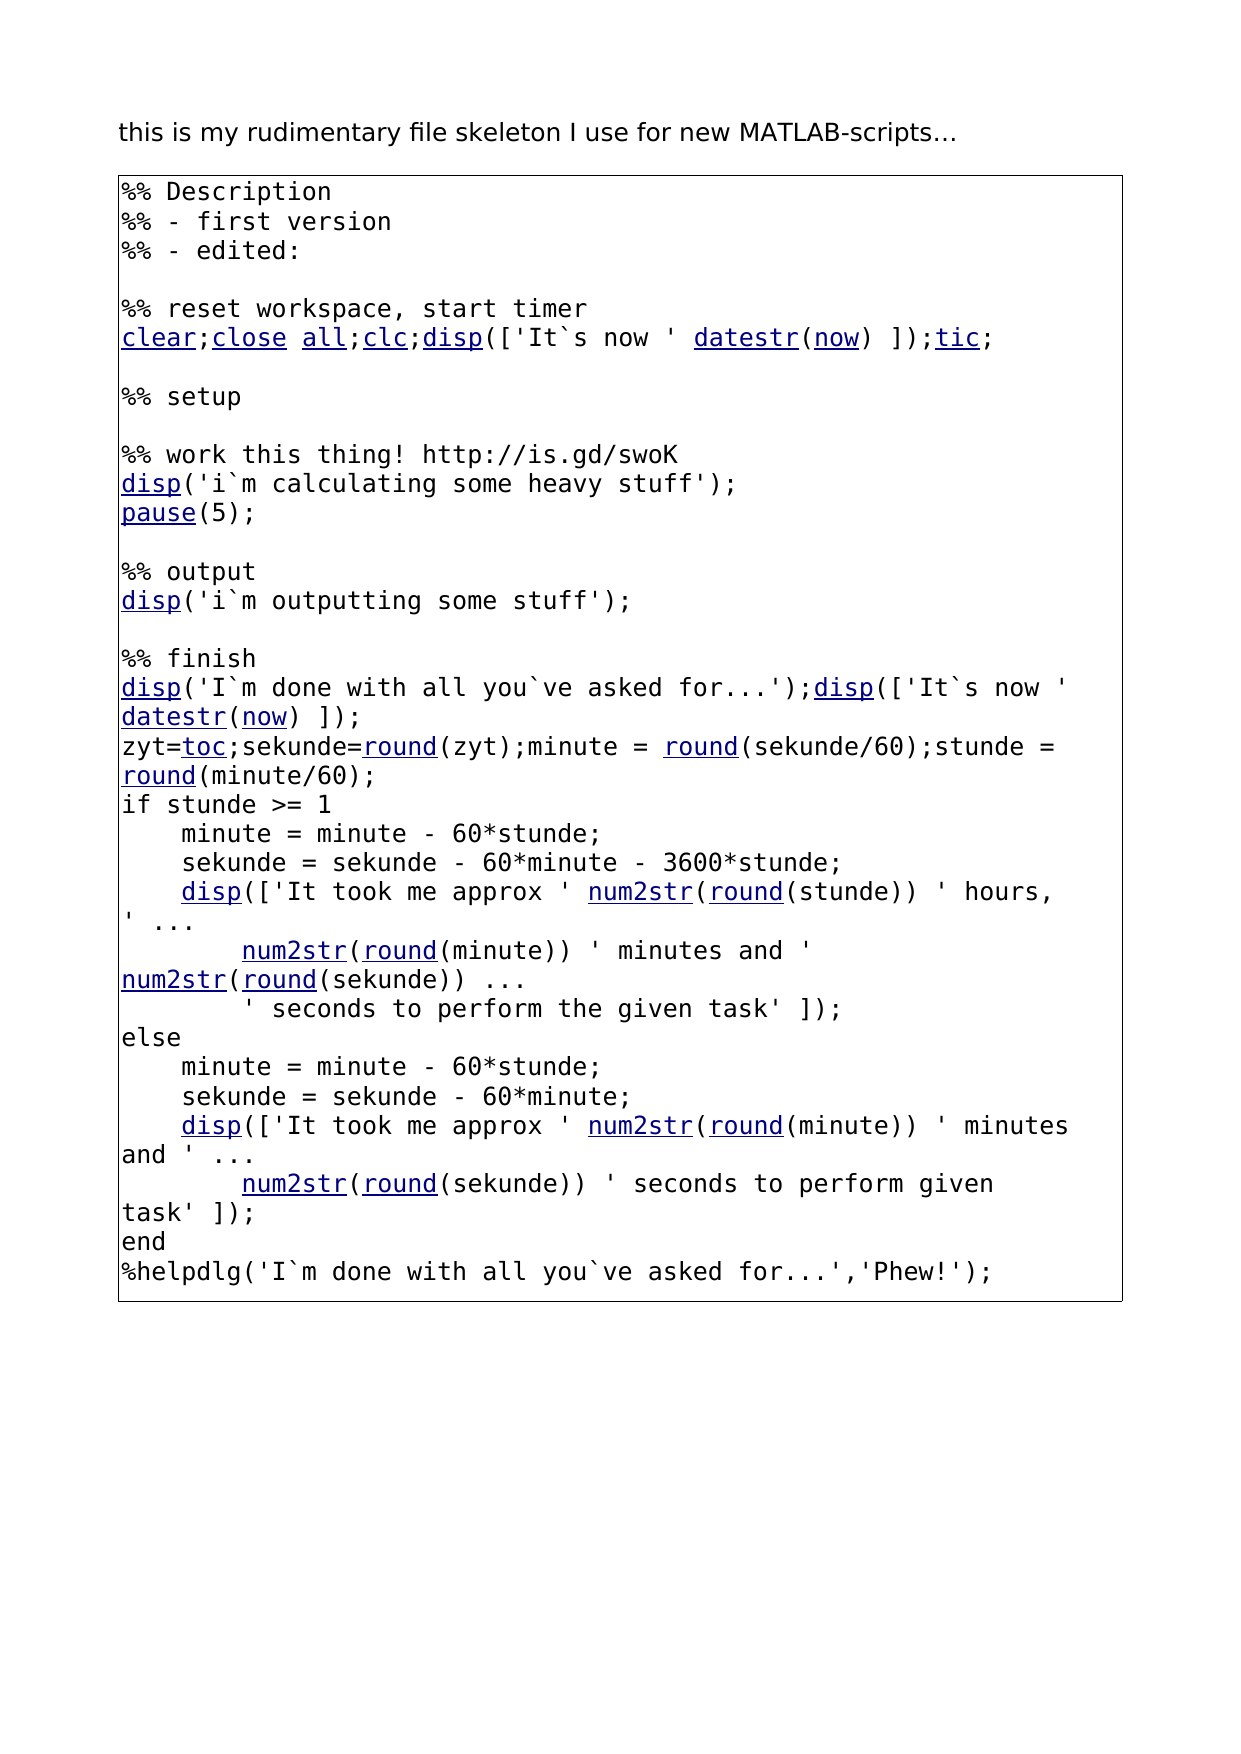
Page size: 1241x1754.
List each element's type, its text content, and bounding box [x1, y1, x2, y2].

table_header %% Description %% - first version %% - edited: %% reset workspace, start timer clear;close all;clc;disp(['It`s now ' datestr(now) ]);tic; %% setup %% work this thing! http://is.gd/swoK disp('i`m calculating some heavy stuff'); pause(5); %% output disp('i`m outputting some stuff'); %% finish disp('I`m done with all you`ve asked for...');disp(['It`s now ' datestr(now) ]); zyt=toc;sekunde=round(zyt);minute = round(sekunde/60);stunde = round(minute/60); if stunde >= 1 minute = minute - 60*stunde; sekunde = sekunde - 60*minute - 3600*stunde; disp(['It took me approx ' num2str(round(stunde)) ' hours, ' ... num2str(round(minute)) ' minutes and ' num2str(round(sekunde)) ... ' seconds to perform the given task' ]); else minute = minute - 60*stunde; sekunde = sekunde - 60*minute; disp(['It took me approx ' num2str(round(minute)) ' minutes and ' ... num2str(round(sekunde)) ' seconds to perform given task' ]); end %helpdlg('I`m done with all you`ve asked for...','Phew!'); [119, 176, 1122, 1301]
text this is my rudimentary file skeleton I use for new MATLAB-scripts… [118, 118, 1122, 147]
